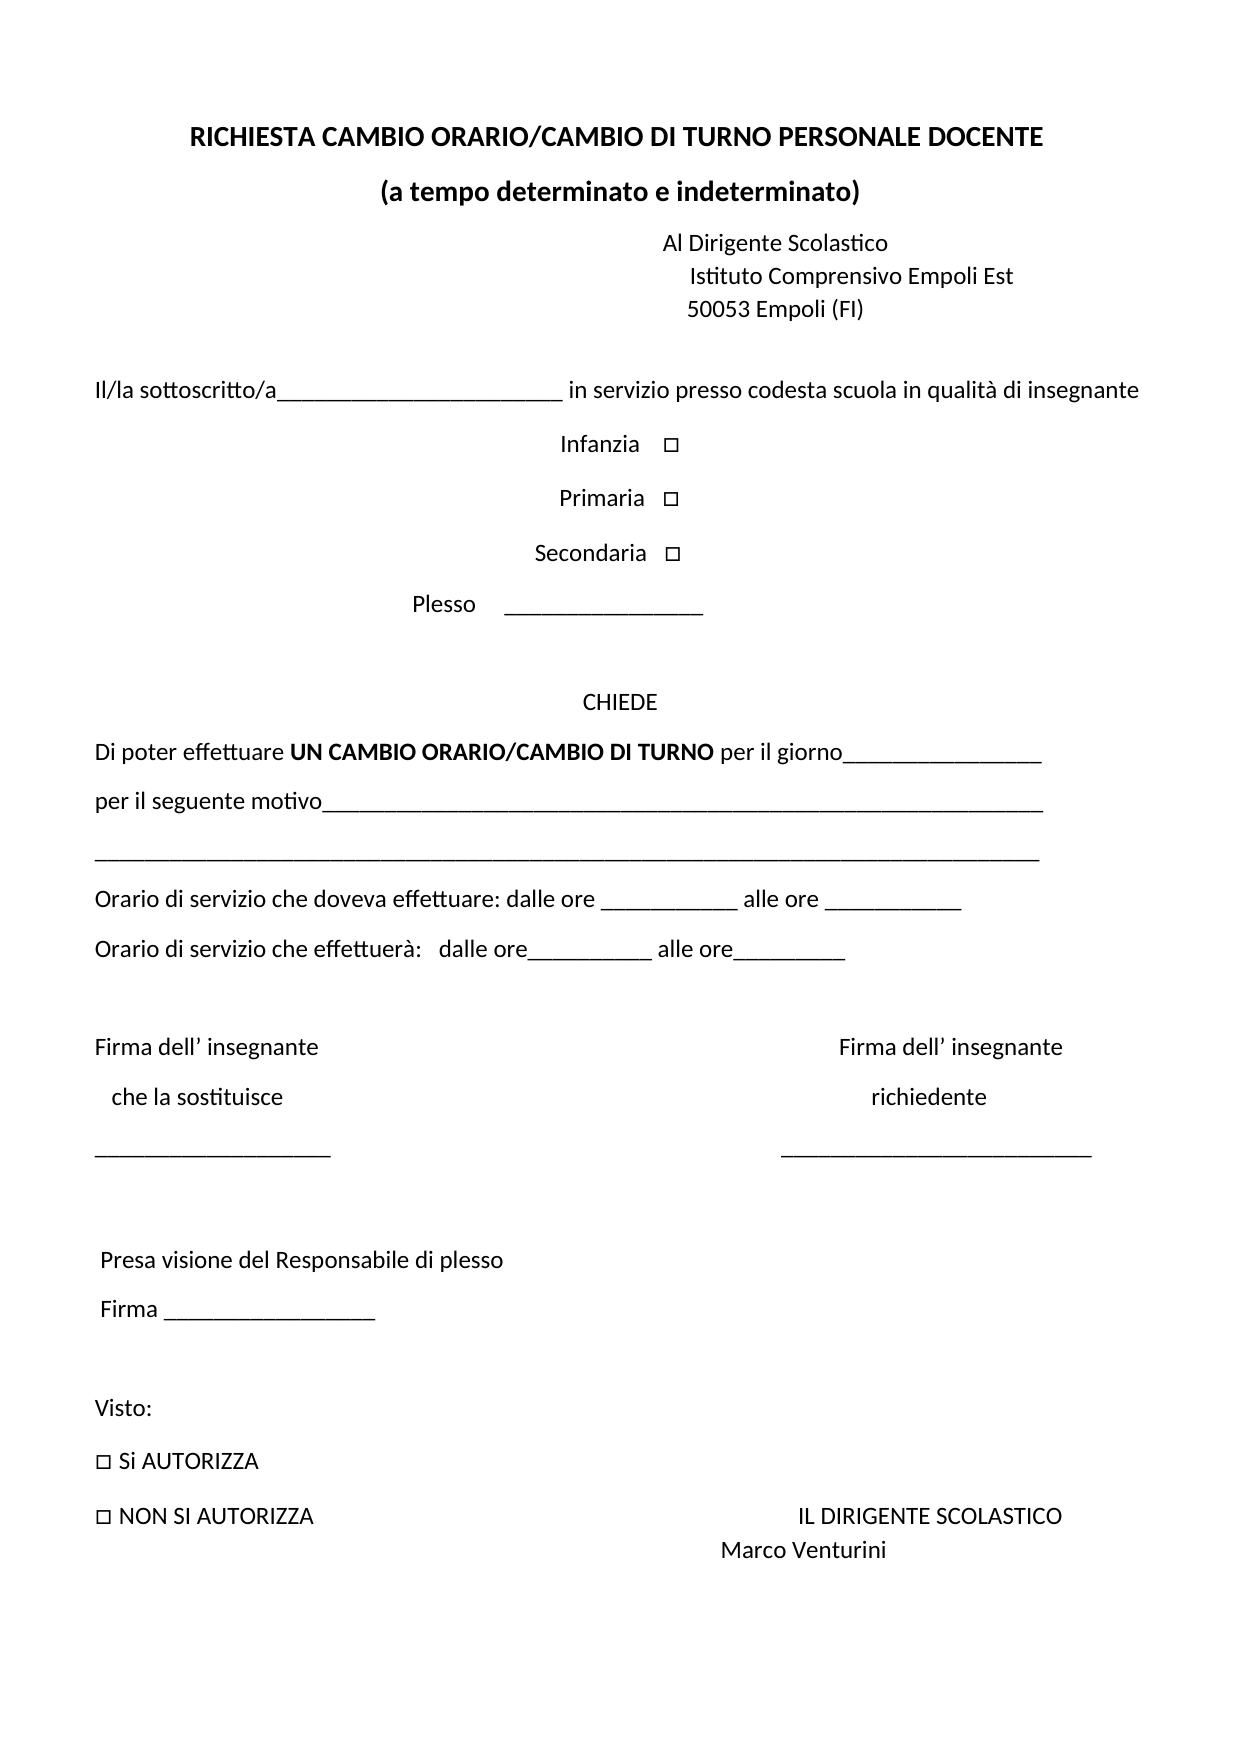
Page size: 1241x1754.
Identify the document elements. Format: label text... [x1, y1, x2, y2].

text Secondaria □ [316, 533, 1146, 569]
text Plesso ________________ [316, 588, 1146, 618]
text Primaria □ [316, 478, 1146, 514]
text Presa visione del Responsabile di plesso [94, 1244, 1146, 1275]
text □ Si AUTORIZZA [94, 1441, 1146, 1477]
text ___________________ _________________________ [94, 1130, 1146, 1160]
text RICHIESTA CAMBIO ORARIO/CAMBIO DI TURNO PERSONALE DOCENTE [94, 118, 1146, 154]
text Marco Venturini [94, 1534, 1146, 1565]
text Orario di servizio che effettuerà: dalle ore__________ alle ore_________ [94, 933, 1146, 963]
text Istituto Comprensivo Empoli Est [94, 260, 1146, 291]
text Di poter effettuare UN CAMBIO ORARIO/CAMBIO DI TURNO per il giorno________________ [94, 736, 1146, 766]
text che la sostituisce richiedente [94, 1081, 1146, 1111]
text Il/la sottoscritto/a_______________________ in servizio presso codesta scuola in qualità di insegnante [94, 374, 1146, 405]
text Firma _________________ [94, 1294, 1146, 1324]
text Infanzia □ [94, 424, 1146, 459]
text □ NON SI AUTORIZZA IL DIRIGENTE SCOLASTICO [94, 1496, 1146, 1532]
text ____________________________________________________________________________ [94, 834, 1146, 865]
text Al Dirigente Scolastico [94, 227, 1146, 258]
text CHIEDE [94, 686, 1146, 717]
text per il seguente motivo__________________________________________________________ [94, 785, 1146, 816]
text Visto: [94, 1392, 1146, 1423]
text Orario di servizio che doveva effettuare: dalle ore ___________ alle ore ___________ [94, 883, 1146, 914]
text (a tempo determinato e indeterminato) [94, 173, 1146, 208]
text Firma dell’ insegnante Firma dell’ insegnante [94, 1031, 1146, 1062]
text 50053 Empoli (FI) [94, 293, 1146, 323]
